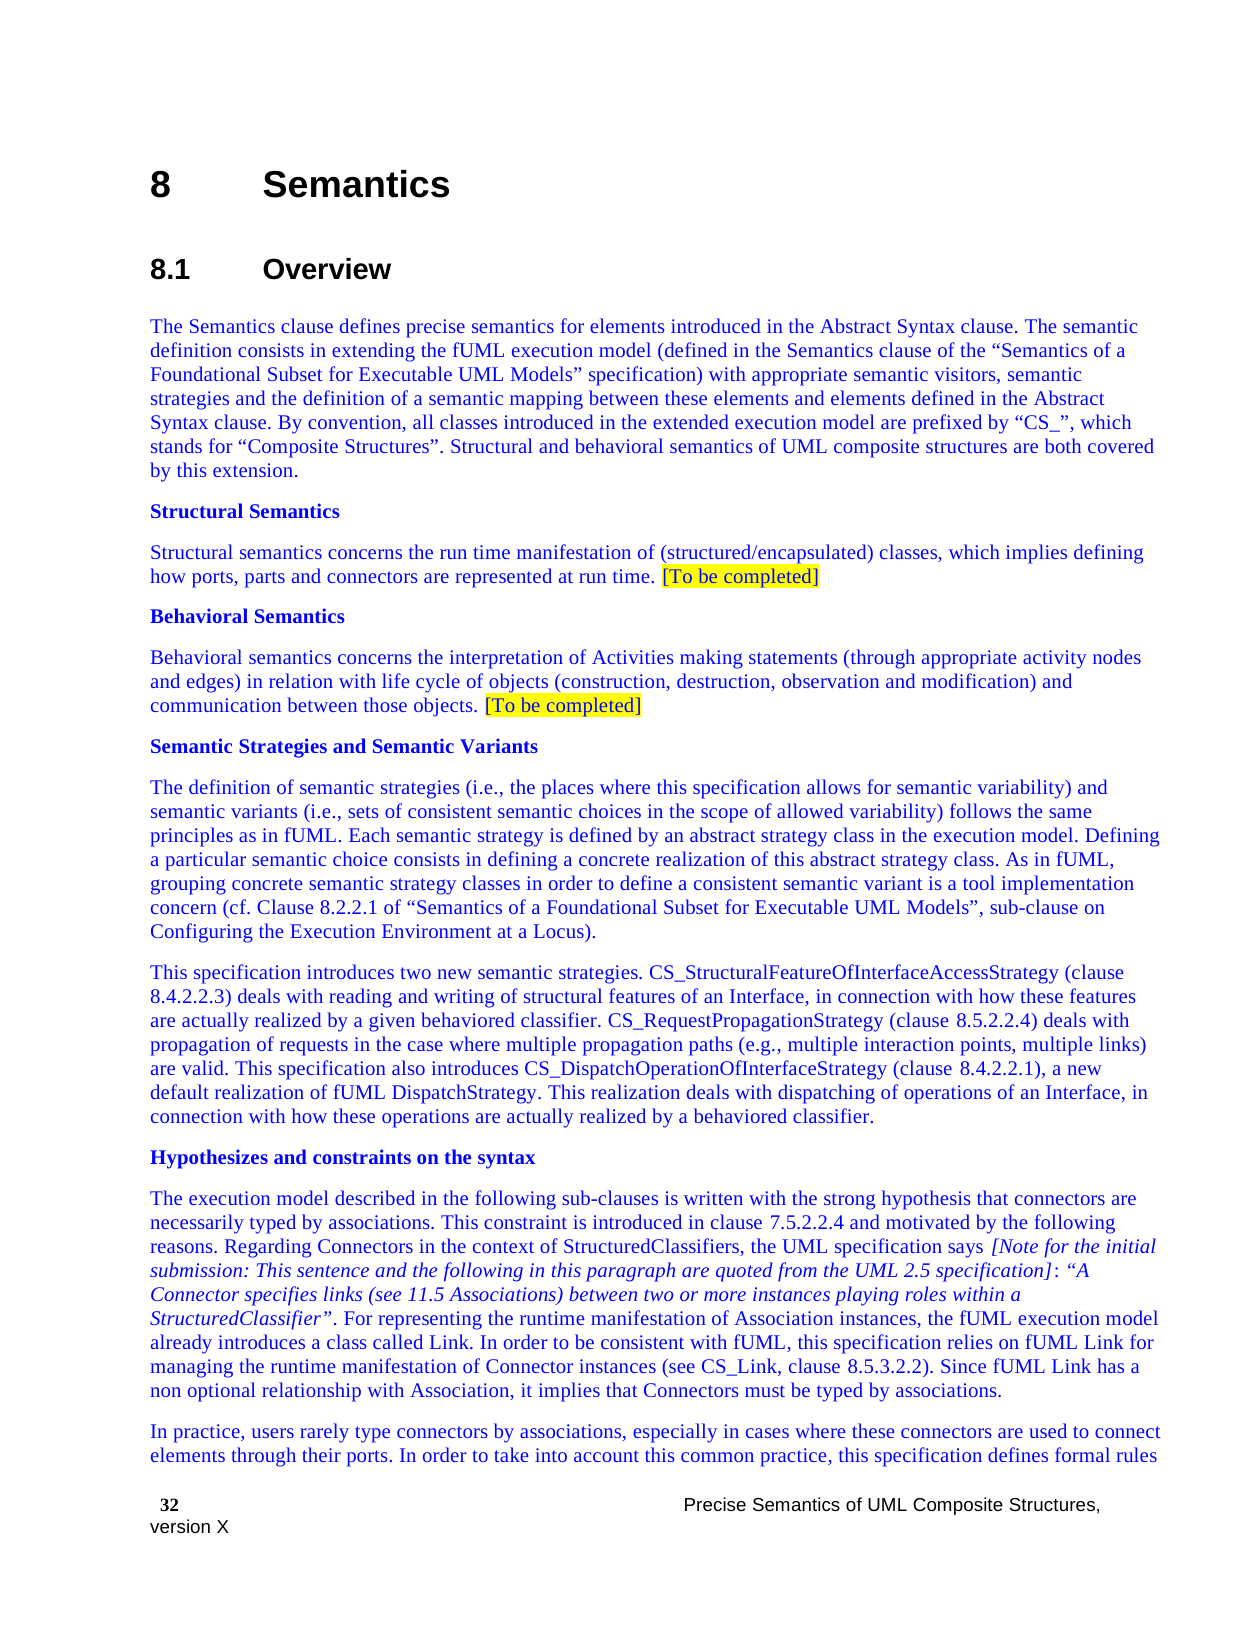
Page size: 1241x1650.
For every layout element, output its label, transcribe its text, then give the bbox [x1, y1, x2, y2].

text The definition of semantic strategies (i.e., the places where this specification allows for semantic variability) and semantic variants (i.e., sets of consistent semantic choices in the scope of allowed variability) follows the same principles as in fUML. Each semantic strategy is defined by an abstract strategy class in the execution model. Defining a particular semantic choice consists in defining a concrete realization of this abstract strategy class. As in fUML, grouping concrete semantic strategy classes in order to define a consistent semantic variant is a tool implementation concern (cf. Clause 8.2.2.1 of “Semantics of a Foundational Subset for Executable UML Models”, sub-clause on Configuring the Execution Environment at a Locus). [150, 775, 1165, 943]
text Semantic Strategies and Semantic Variants [150, 734, 1165, 758]
text Behavioral semantics concerns the interpretation of Activities making statements (through appropriate activity nodes and edges) in relation with life cycle of objects (construction, destruction, observation and modification) and communication between those objects. [To be completed] [150, 645, 1165, 717]
text Hypothesizes and constraints on the syntax [150, 1145, 1165, 1169]
text The execution model described in the following sub-clauses is written with the strong hypothesis that connectors are necessarily typed by associations. This constraint is introduced in clause 7.5.2.2.4 and motivated by the following reasons. Regarding Connectors in the context of StructuredClassifiers, the UML specification says [Note for the initial submission: This sentence and the following in this paragraph are quoted from the UML 2.5 specification]: “A Connector specifies links (see 11.5 Associations) between two or more instances playing roles within a StructuredClassifier”. For representing the runtime manifestation of Association instances, the fUML execution model already introduces a class called Link. In order to be consistent with fUML, this specification relies on fUML Link for managing the runtime manifestation of Connector instances (see CS_Link, clause 8.5.3.2.2). Since fUML Link has a non optional relationship with Association, it implies that Connectors must be typed by associations. [150, 1186, 1165, 1402]
text The Semantics clause defines precise semantics for elements introduced in the Abstract Syntax clause. The semantic definition consists in extending the fUML execution model (defined in the Semantics clause of the “Semantics of a Foundational Subset for Executable UML Models” specification) with appropriate semantic visitors, semantic strategies and the definition of a semantic mapping between these elements and elements defined in the Abstract Syntax clause. By convention, all classes introduced in the extended execution model are prefixed by “CS_”, which stands for “Composite Structures”. Structural and behavioral semantics of UML composite structures are both covered by this extension. [150, 314, 1165, 482]
text Structural Semantics [150, 499, 1165, 523]
text In practice, users rarely type connectors by associations, especially in cases where these connectors are used to connect elements through their ports. In order to take into account this common practice, this specification defines formal rules [150, 1419, 1165, 1467]
subtitle Overview [150, 252, 1165, 285]
subtitle Semantics [150, 162, 1165, 205]
text Structural semantics concerns the run time manifestation of (structured/encapsulated) classes, which implies defining how ports, parts and connectors are represented at run time. [To be completed] [150, 539, 1165, 588]
text Behavioral Semantics [150, 604, 1165, 628]
text This specification introduces two new semantic strategies. CS_StructuralFeatureOfInterfaceAccessStrategy (clause 8.4.2.2.3) deals with reading and writing of structural features of an Interface, in connection with how these features are actually realized by a given behaviored classifier. CS_RequestPropagationStrategy (clause 8.5.2.2.4) deals with propagation of requests in the case where multiple propagation paths (e.g., multiple interaction points, multiple links) are valid. This specification also introduces CS_DispatchOperationOfInterfaceStrategy (clause 8.4.2.2.1), a new default realization of fUML DispatchStrategy. This realization deals with dispatching of operations of an Interface, in connection with how these operations are actually realized by a behaviored classifier. [150, 960, 1165, 1128]
